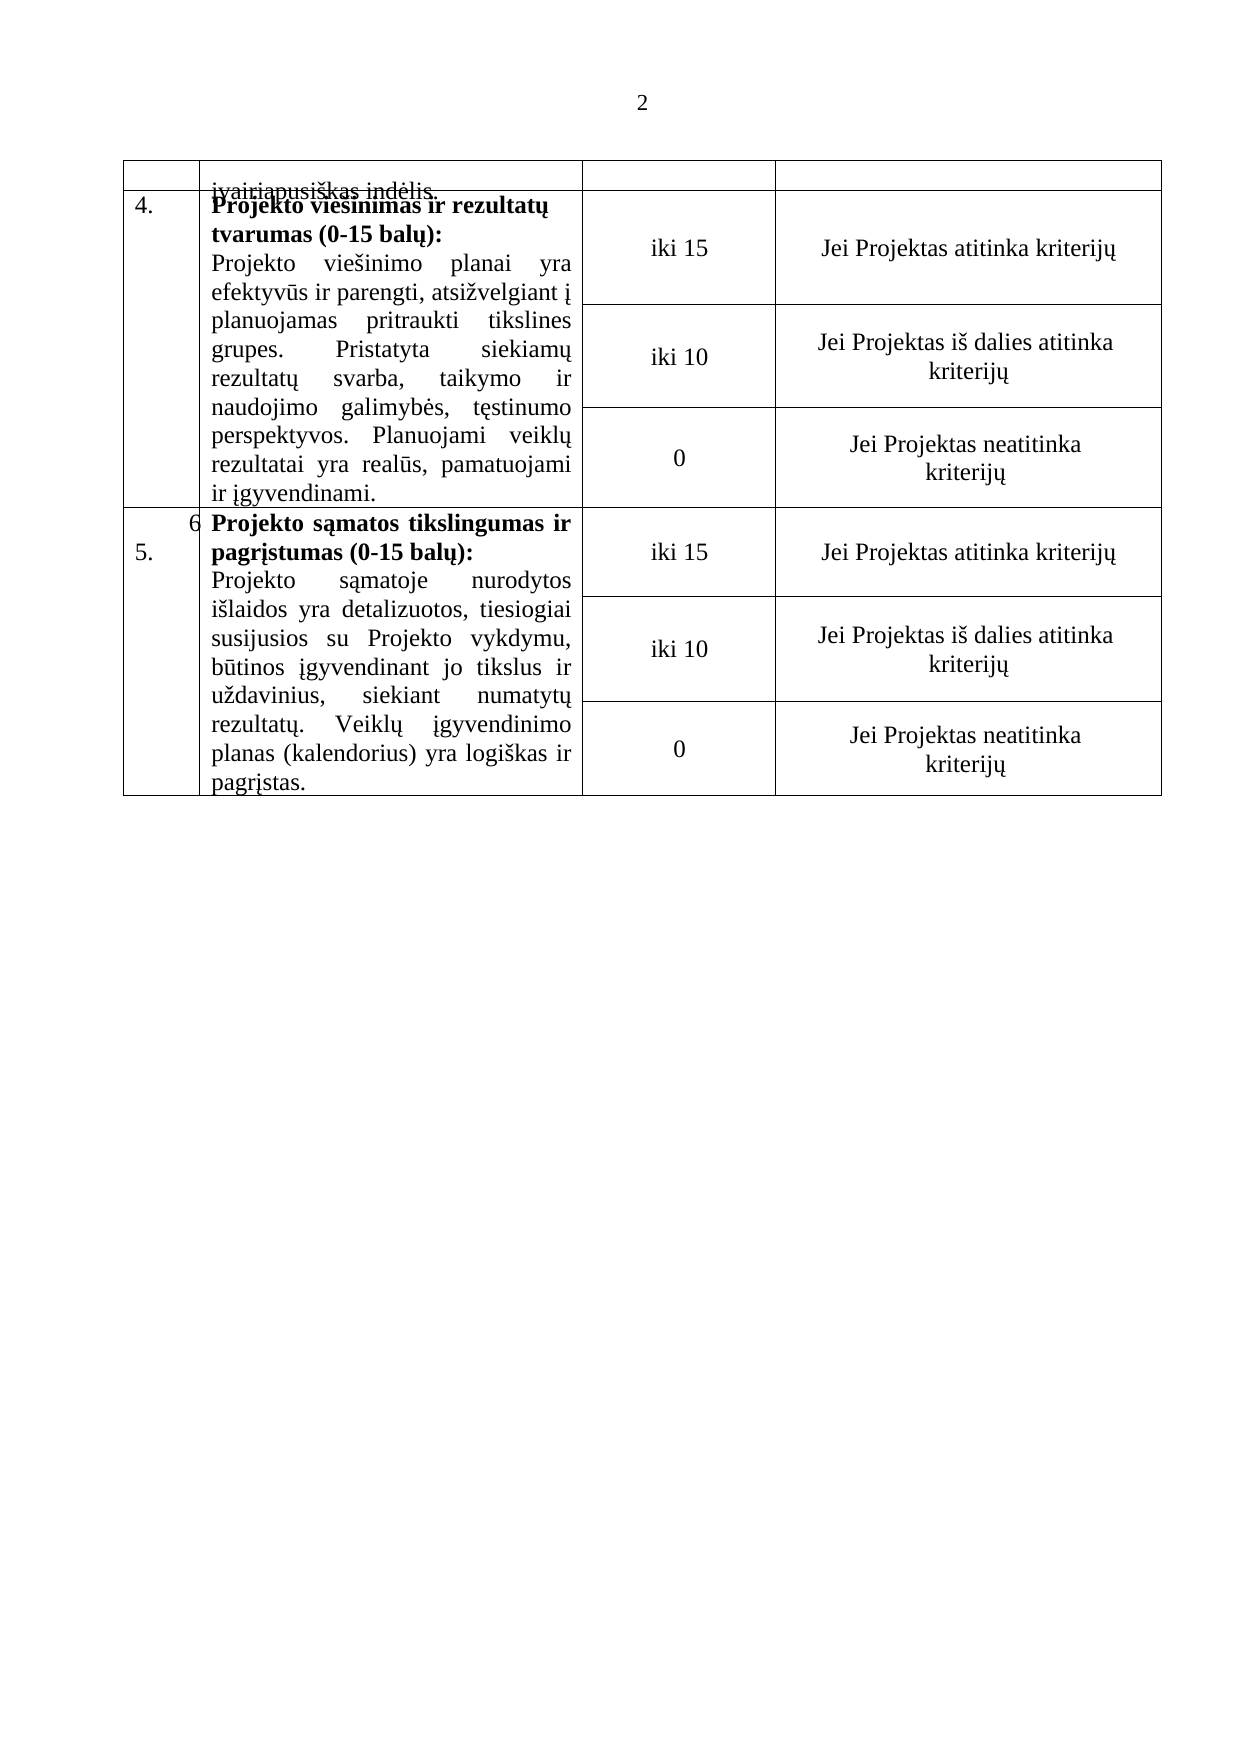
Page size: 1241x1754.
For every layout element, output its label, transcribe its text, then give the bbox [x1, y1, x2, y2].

table_cell [124, 161, 199, 189]
table_cell iki 15 [583, 191, 775, 304]
table_cell iki 10 [583, 597, 775, 701]
table_cell iki 15 [583, 508, 775, 596]
table_cell iki 10 [583, 305, 775, 407]
table_cell [776, 161, 1161, 189]
table_cell Jei Projektas neatitinka kriterijų [776, 408, 1161, 507]
table_cell Projekto viešinimas ir rezultatų tvarumas (0-15 balų): Projekto viešinimo planai yra efektyvūs ir parengti, atsižvelgiant į planuojamas pritraukti tikslines grupes. Pristatyta siekiamų rezultatų svarba, taikymo ir naudojimo galimybės, tęstinumo perspektyvos. Planuojami veiklų rezultatai yra realūs, pamatuojami ir įgyvendinami. [200, 191, 582, 507]
table_cell Jei Projektas iš dalies atitinka kriterijų [776, 305, 1161, 407]
table_cell 4. [124, 191, 199, 507]
table_cell Jei Projektas iš dalies atitinka kriterijų [776, 597, 1161, 701]
table_cell Projekto vadyba (0-15 balų): Projektą įgyvendinantis vadovas ir komanda turi reikiamas kompetencijas bei panašių Projektų įgyvendinimo patirties, papildomų kvalifikacijų. Projekto turinys aiškiai struktūruotas per tikslus, uždavinius, veiklas ir siekiamus rezultatus. Suplanuotas papildomų lėšų pritraukimas, numatytas rėmėjų ir partnerių įvairiapusiškas indėlis. [200, 161, 582, 189]
table_cell Jei Projektas atitinka kriterijų [776, 191, 1161, 304]
table_cell 65. [124, 508, 199, 795]
table_cell 0 [583, 702, 775, 795]
table_cell 0 [583, 408, 775, 507]
table_cell Jei Projektas neatitinka kriterijų [776, 702, 1161, 795]
table_cell [583, 161, 775, 189]
table_cell Projekto sąmatos tikslingumas ir pagrįstumas (0-15 balų): Projekto sąmatoje nurodytos išlaidos yra detalizuotos, tiesiogiai susijusios su Projekto vykdymu, būtinos įgyvendinant jo tikslus ir uždavinius, siekiant numatytų rezultatų. Veiklų įgyvendinimo planas (kalendorius) yra logiškas ir pagrįstas. [200, 508, 582, 795]
table_cell Jei Projektas atitinka kriterijų [776, 508, 1161, 596]
